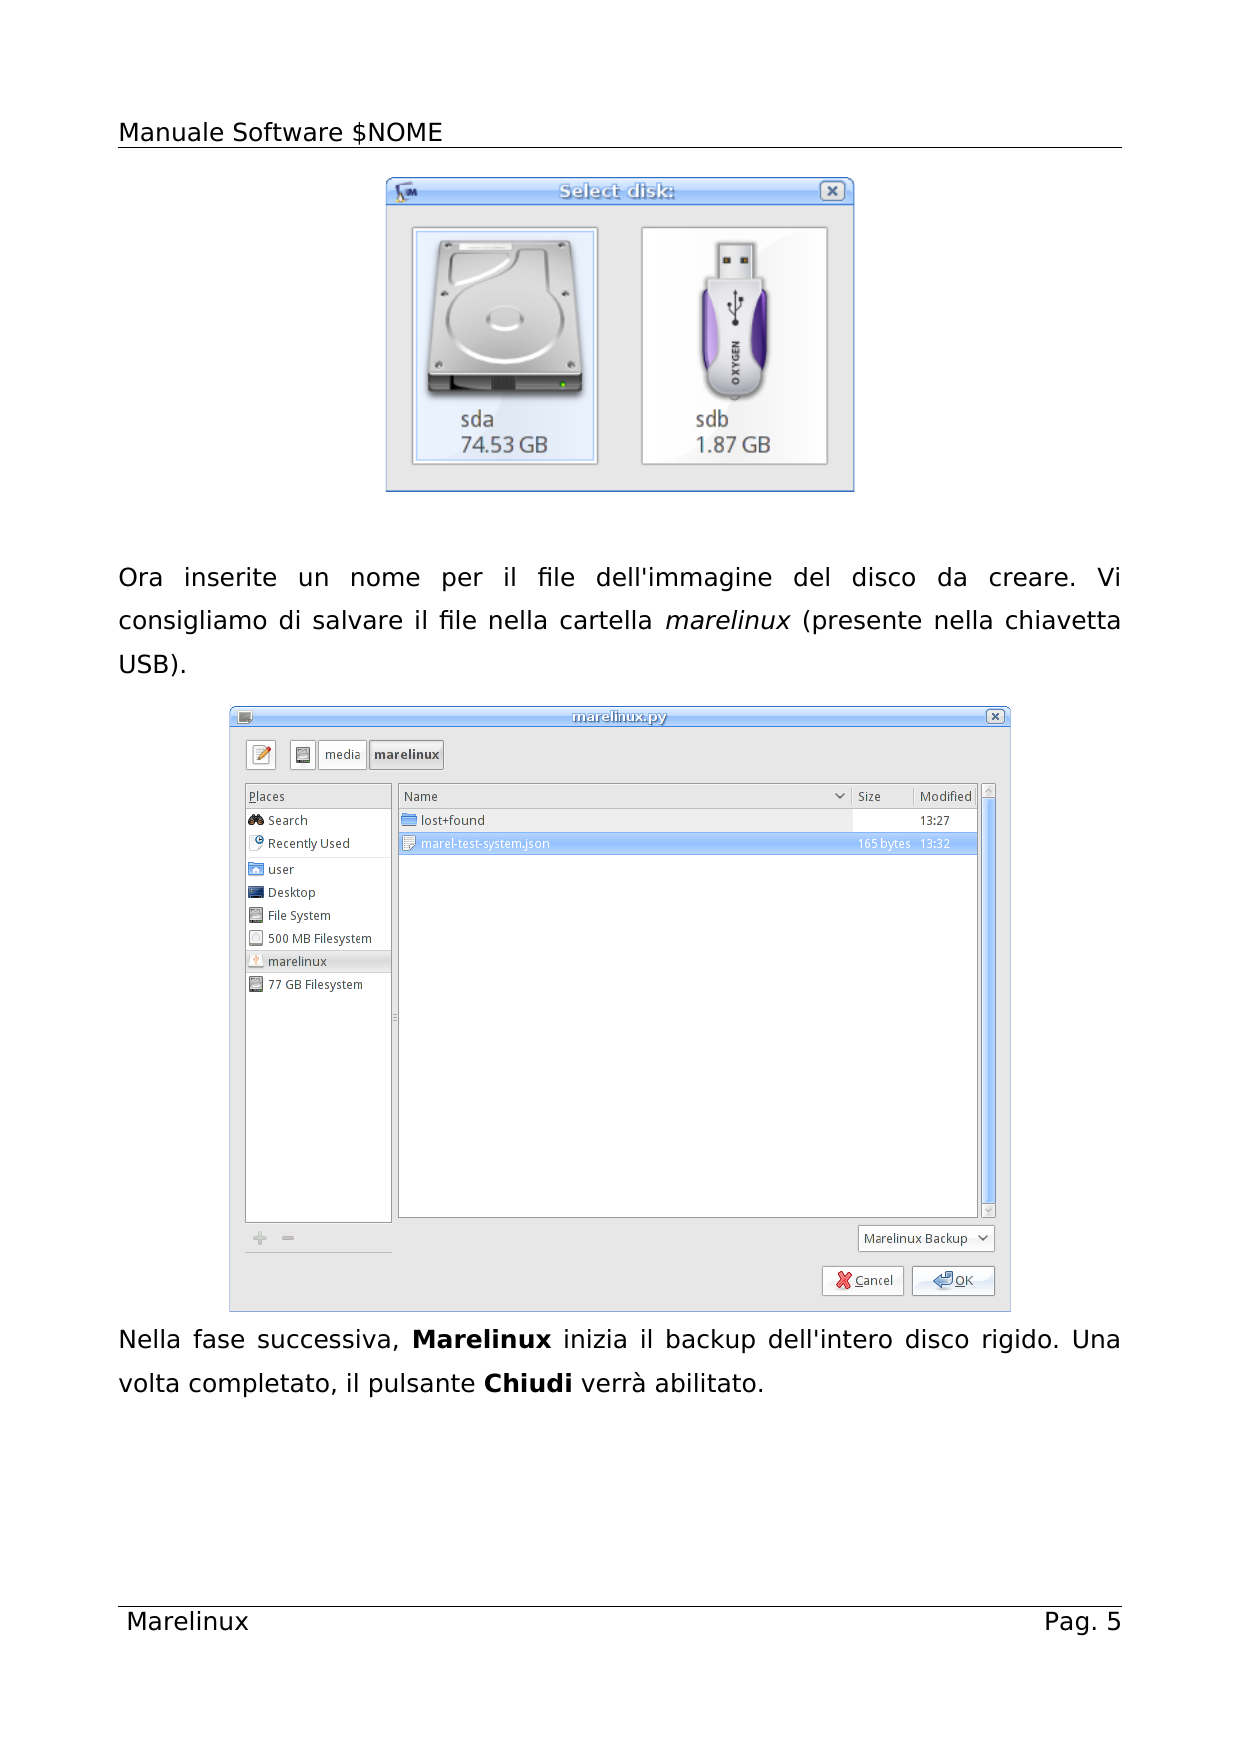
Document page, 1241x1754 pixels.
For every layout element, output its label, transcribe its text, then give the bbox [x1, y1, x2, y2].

text Ora inserite un nome per il file dell'immagine del disco da creare. Vi consigliamo di salvare il file nella cartella marelinux (presente nella chiavetta USB). [118, 563, 1122, 679]
picture [229, 706, 1011, 1312]
picture [385, 177, 855, 492]
text Nella fase successiva, Marelinux inizia il backup dell'intero disco rigido. Una volta completato, il pulsante Chiudi verrà abilitato. [118, 1195, 1122, 1399]
